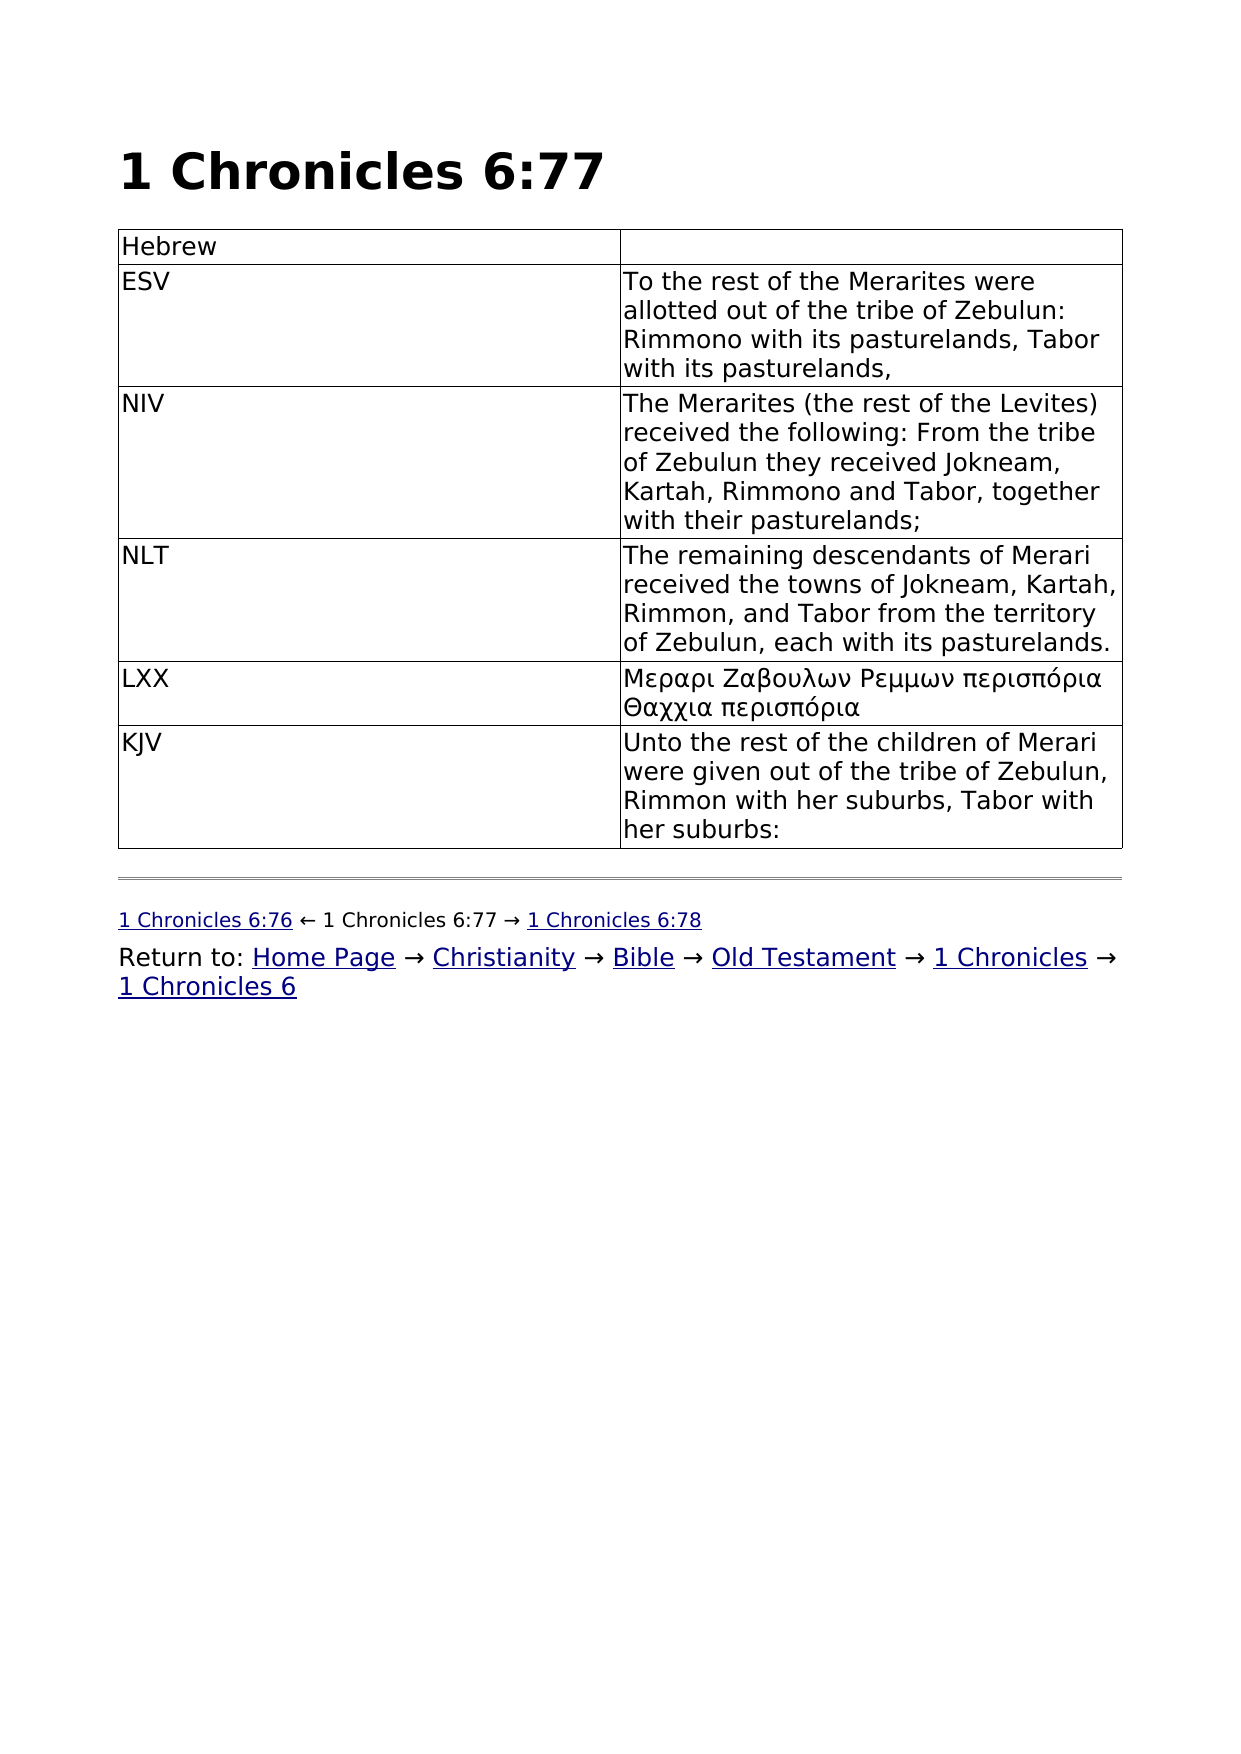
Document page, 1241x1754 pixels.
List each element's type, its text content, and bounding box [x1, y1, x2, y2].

table_cell KJV [119, 726, 620, 848]
table_cell The Merarites (the rest of the Levites) received the following: From the tribe of Zebulun they received Jokneam, Kartah, Rimmono and Tabor, together with their pasturelands; [621, 387, 1122, 538]
table_cell NIV [119, 387, 620, 538]
table_cell To the rest of the Merarites were allotted out of the tribe of Zebulun: Rimmono with its pasturelands, Tabor with its pasturelands, [621, 265, 1122, 386]
table_cell The remaining descendants of Merari received the towns of Jokneam, Kartah, Rimmon, and Tabor from the territory of Zebulun, each with its pasturelands. [621, 539, 1122, 661]
table_cell LXX [119, 662, 620, 725]
subtitle 1 Chronicles 6:77 [118, 143, 1122, 201]
table_header Hebrew [119, 230, 620, 264]
text Return to: Home Page → Christianity → Bible → Old Testament → 1 Chronicles → 1 Chronicles 6 [118, 943, 1122, 1001]
table_header [621, 230, 1122, 264]
table_cell Μεραρι Ζαβουλων Ρεμμων περισπόρια Θαχχια περισπόρια [621, 662, 1122, 725]
text 1 Chronicles 6:76 ← 1 Chronicles 6:77 → 1 Chronicles 6:78 [118, 909, 1122, 943]
table_cell Unto the rest of the children of Merari were given out of the tribe of Zebulun, Rimmon with her suburbs, Tabor with her suburbs: [621, 726, 1122, 848]
table_cell NLT [119, 539, 620, 661]
table_cell ESV [119, 265, 620, 386]
